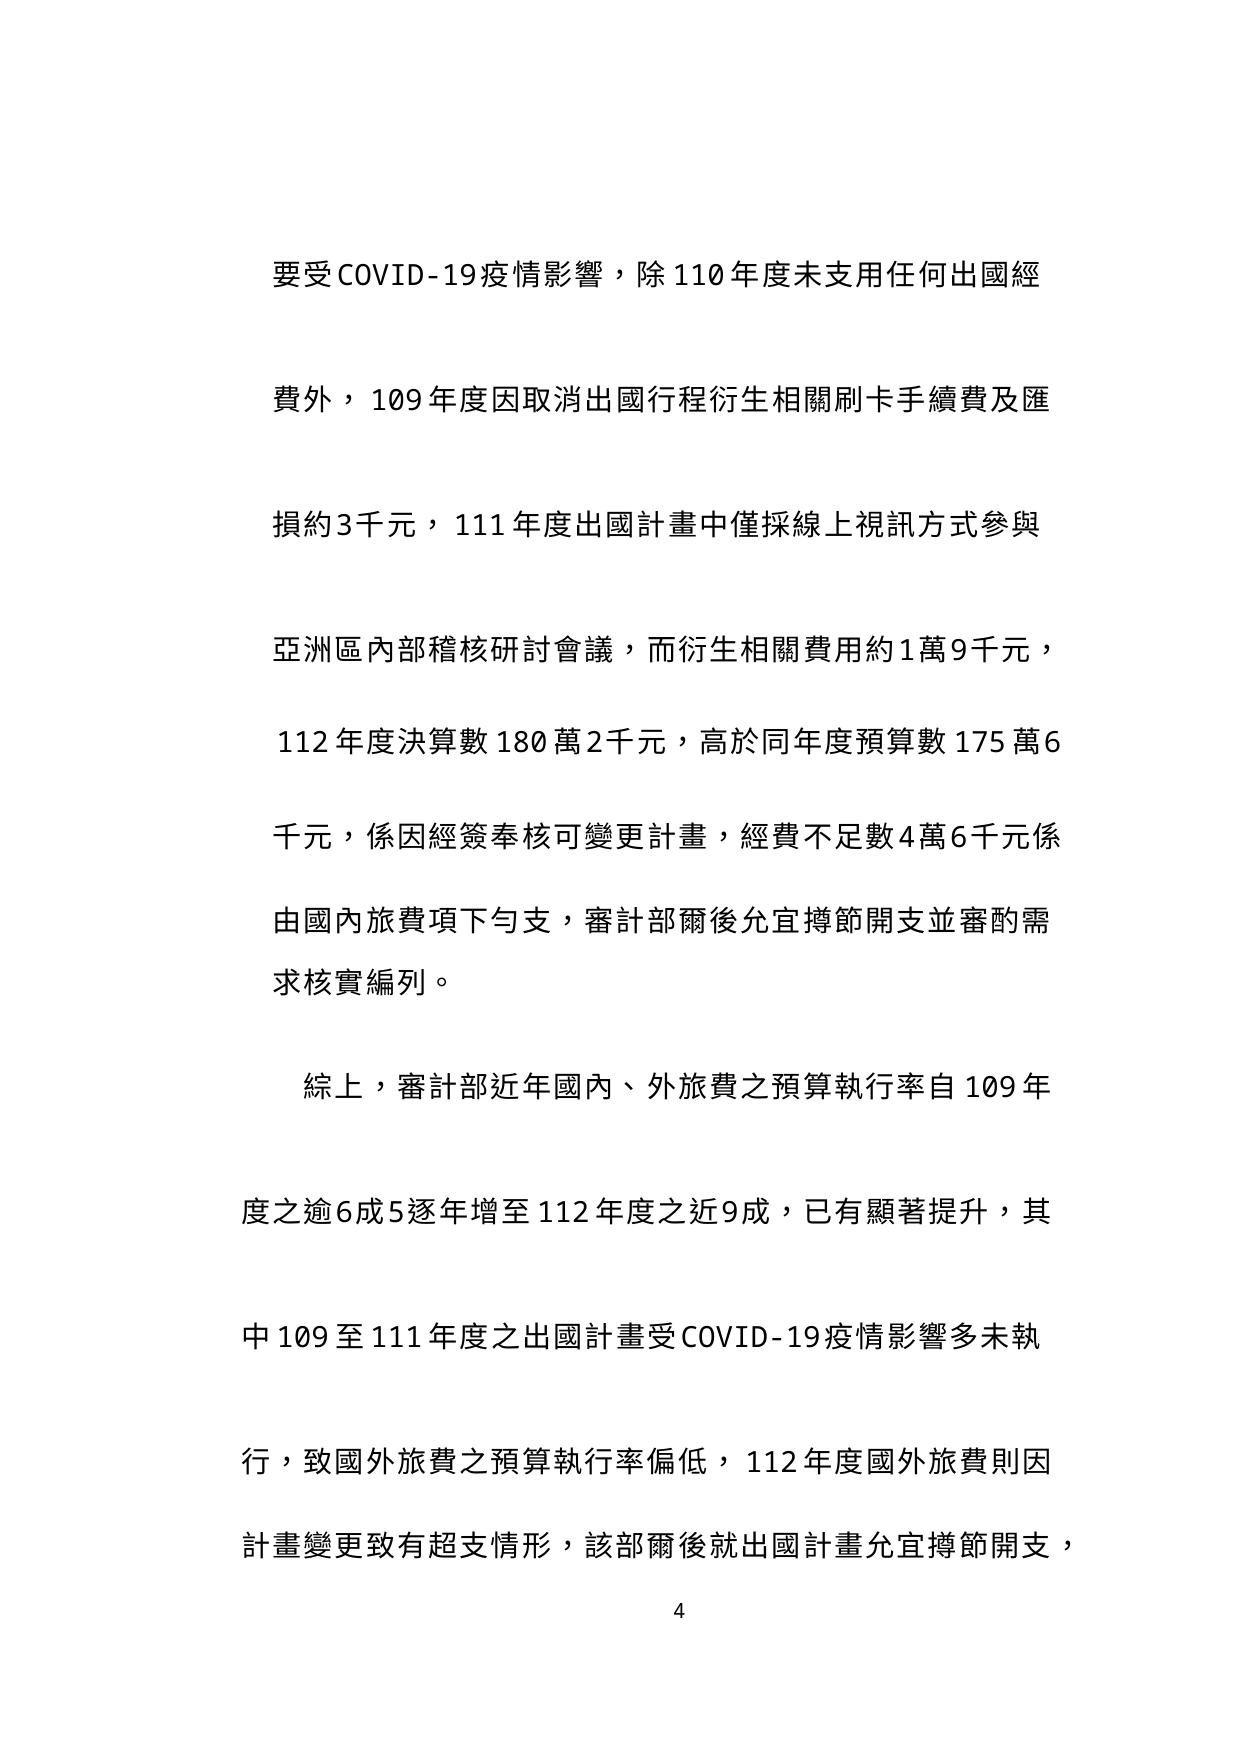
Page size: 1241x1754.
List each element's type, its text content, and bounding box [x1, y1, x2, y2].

text 綜上，審計部近年國內、外旅費之預算執行率自109年度之逾6成5逐年增至112年度之近9成，已有顯著提升，其中109至111年度之出國計畫受COVID-19疫情影響多未執行，致國外旅費之預算執行率偏低，112年度國外旅費則因計畫變更致有超支情形，該部爾後就出國計畫允宜撙節開支，並審酌需求核實編列。 [236, 1002, 1063, 1564]
text 要受COVID-19疫情影響，除110年度未支用任何出國經費外，109年度因取消出國行程衍生相關刷卡手續費及匯損約3千元，111年度出國計畫中僅採線上視訊方式參與亞洲區內部稽核研討會議，而衍生相關費用約1萬9千元，112年度決算數180萬2千元，高於同年度預算數175萬6千元，係因經簽奉核可變更計畫，經費不足數4萬6千元係由國內旅費項下勻支，審計部爾後允宜撙節開支並審酌需求核實編列。 [266, 189, 1063, 1002]
